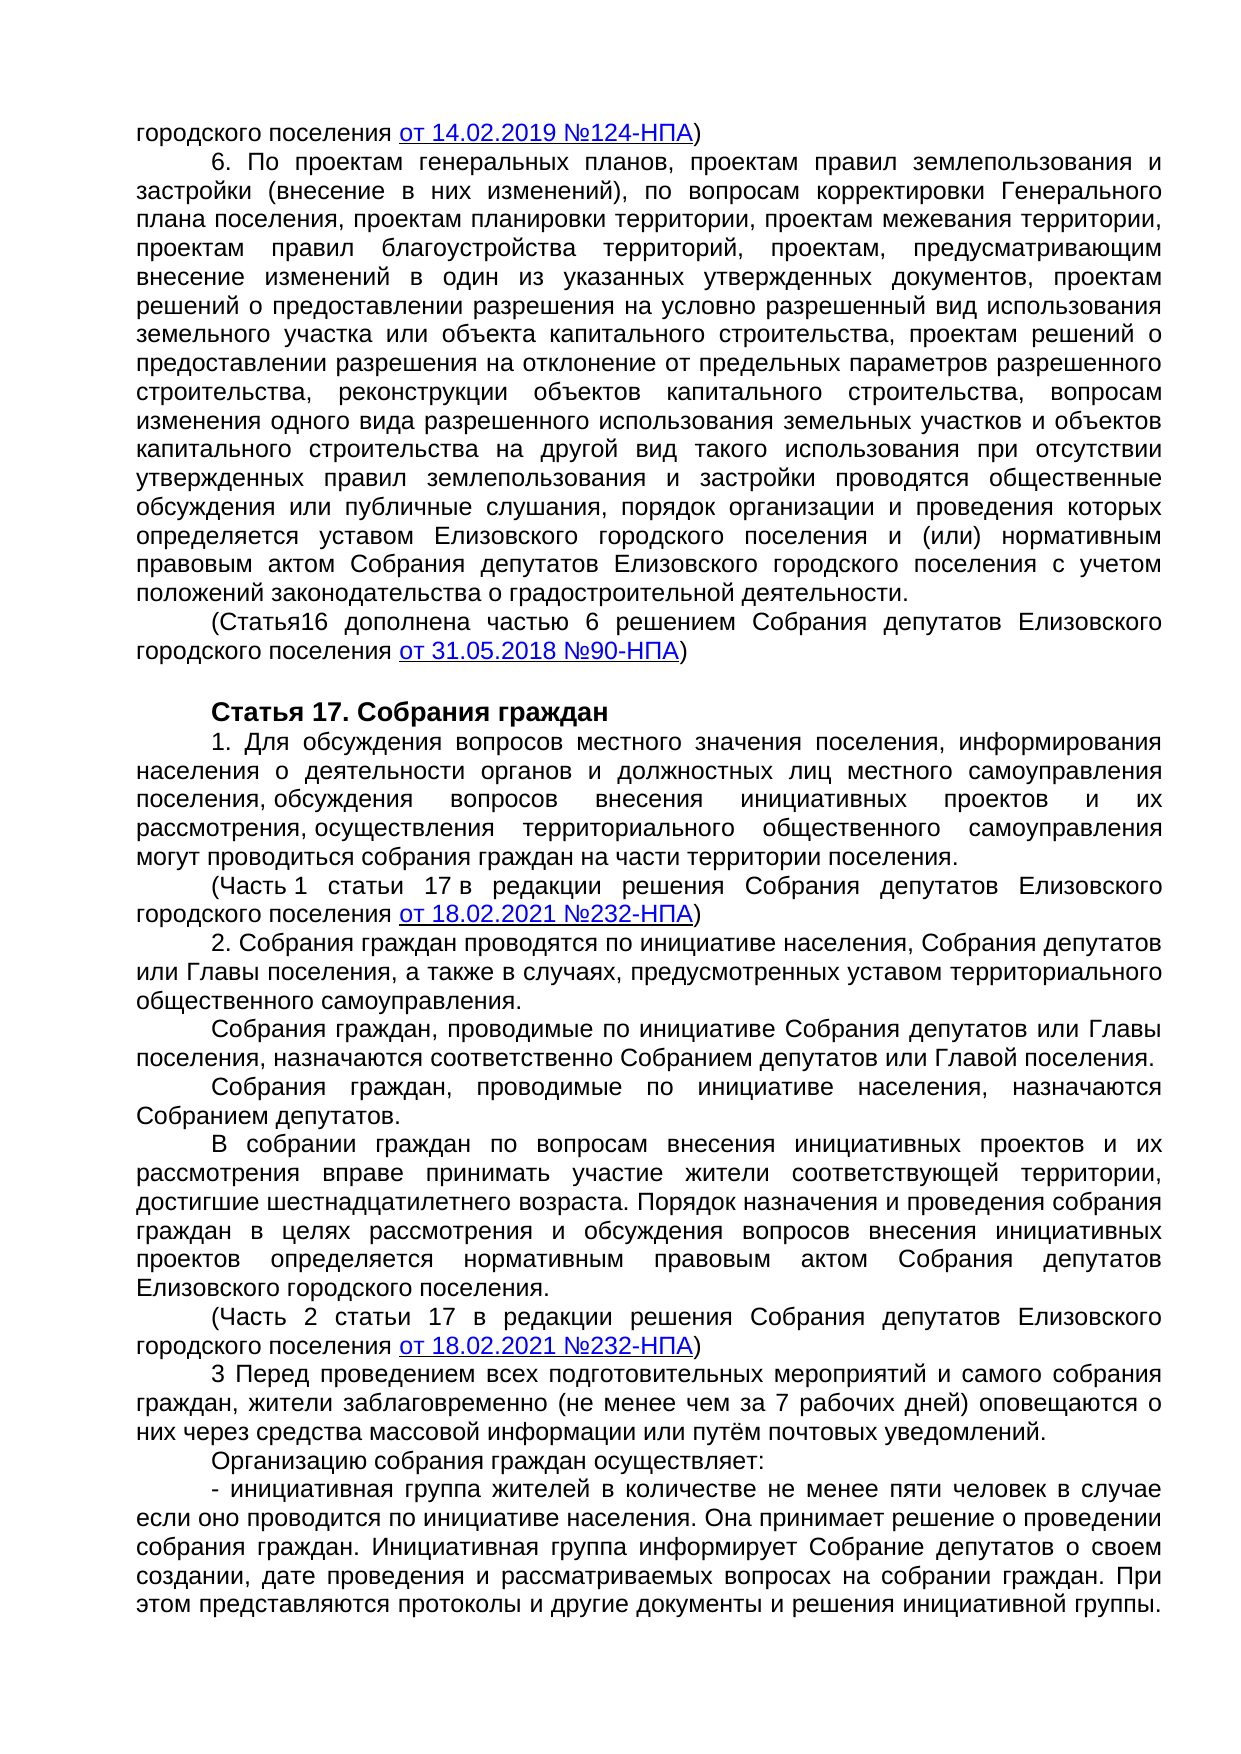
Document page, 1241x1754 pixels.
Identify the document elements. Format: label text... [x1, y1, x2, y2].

text 6. По проектам генеральных планов, проектам правил землепользования и застройки (внесение в них изменений), по вопросам корректировки Генерального плана поселения, проектам планировки территории, проектам межевания территории, проектам правил благоустройства территорий, проектам, предусматривающим внесение изменений в один из указанных утвержденных документов, проектам решений о предоставлении разрешения на условно разрешенный вид использования земельного участка или объекта капитального строительства, проектам решений о предоставлении разрешения на отклонение от предельных параметров разрешенного строительства, реконструкции объектов капитального строительства, вопросам изменения одного вида разрешенного использования земельных участков и объектов капитального строительства на другой вид такого использования при отсутствии утвержденных правил землепользования и застройки проводятся общественные обсуждения или публичные слушания, порядок организации и проведения которых определяется уставом Елизовского городского поселения и (или) нормативным правовым актом Собрания депутатов Елизовского городского поселения с учетом положений законодательства о градостроительной деятельности. [136, 147, 1163, 607]
text - инициативная группа жителей в количестве не менее пяти человек в случае если оно проводится по инициативе населения. Она принимает решение о проведении собрания граждан. Инициативная группа информирует Собрание депутатов о своем создании, дате проведения и рассматриваемых вопросах на собрании граждан. При этом представляются протоколы и другие документы и решения инициативной группы. [136, 1474, 1163, 1618]
text 2. Собрания граждан проводятся по инициативе населения, Собрания депутатов или Главы поселения, а также в случаях, предусмотренных уставом территориального общественного самоуправления. [136, 928, 1163, 1014]
text 1. Для обсуждения вопросов местного значения поселения, информирования населения о деятельности органов и должностных лиц местного самоуправления поселения, обсуждения вопросов внесения инициативных проектов и их рассмотрения, осуществления территориального общественного самоуправления могут проводиться собрания граждан на части территории поселения. [136, 727, 1163, 871]
text Статья 17. Собрания граждан [136, 696, 1163, 727]
text (Часть 1 статьи 17 в редакции решения Собрания депутатов Елизовского городского поселения от 18.02.2021 №232-НПА) [136, 871, 1163, 928]
text 3 Перед проведением всех подготовительных мероприятий и самого собрания граждан, жители заблаговременно (не менее чем за 7 рабочих дней) оповещаются о них через средства массовой информации или путём почтовых уведомлений. [136, 1359, 1163, 1446]
text городского поселения от 14.02.2019 №124-НПА) [136, 118, 1163, 147]
text В собрании граждан по вопросам внесения инициативных проектов и их рассмотрения вправе принимать участие жители соответствующей территории, достигшие шестнадцатилетнего возраста. Порядок назначения и проведения собрания граждан в целях рассмотрения и обсуждения вопросов внесения инициативных проектов определяется нормативным правовым актом Собрания депутатов Елизовского городского поселения. [136, 1129, 1163, 1302]
text Собрания граждан, проводимые по инициативе населения, назначаются Собранием депутатов. [136, 1072, 1163, 1129]
text (Часть 2 статьи 17 в редакции решения Собрания депутатов Елизовского городского поселения от 18.02.2021 №232-НПА) [136, 1302, 1163, 1359]
text Организацию собрания граждан осуществляет: [136, 1446, 1163, 1474]
text (Статья16 дополнена частью 6 решением Собрания депутатов Елизовского городского поселения от 31.05.2018 №90-НПА) [136, 607, 1163, 664]
text Собрания граждан, проводимые по инициативе Собрания депутатов или Главы поселения, назначаются соответственно Собранием депутатов или Главой поселения. [136, 1014, 1163, 1072]
